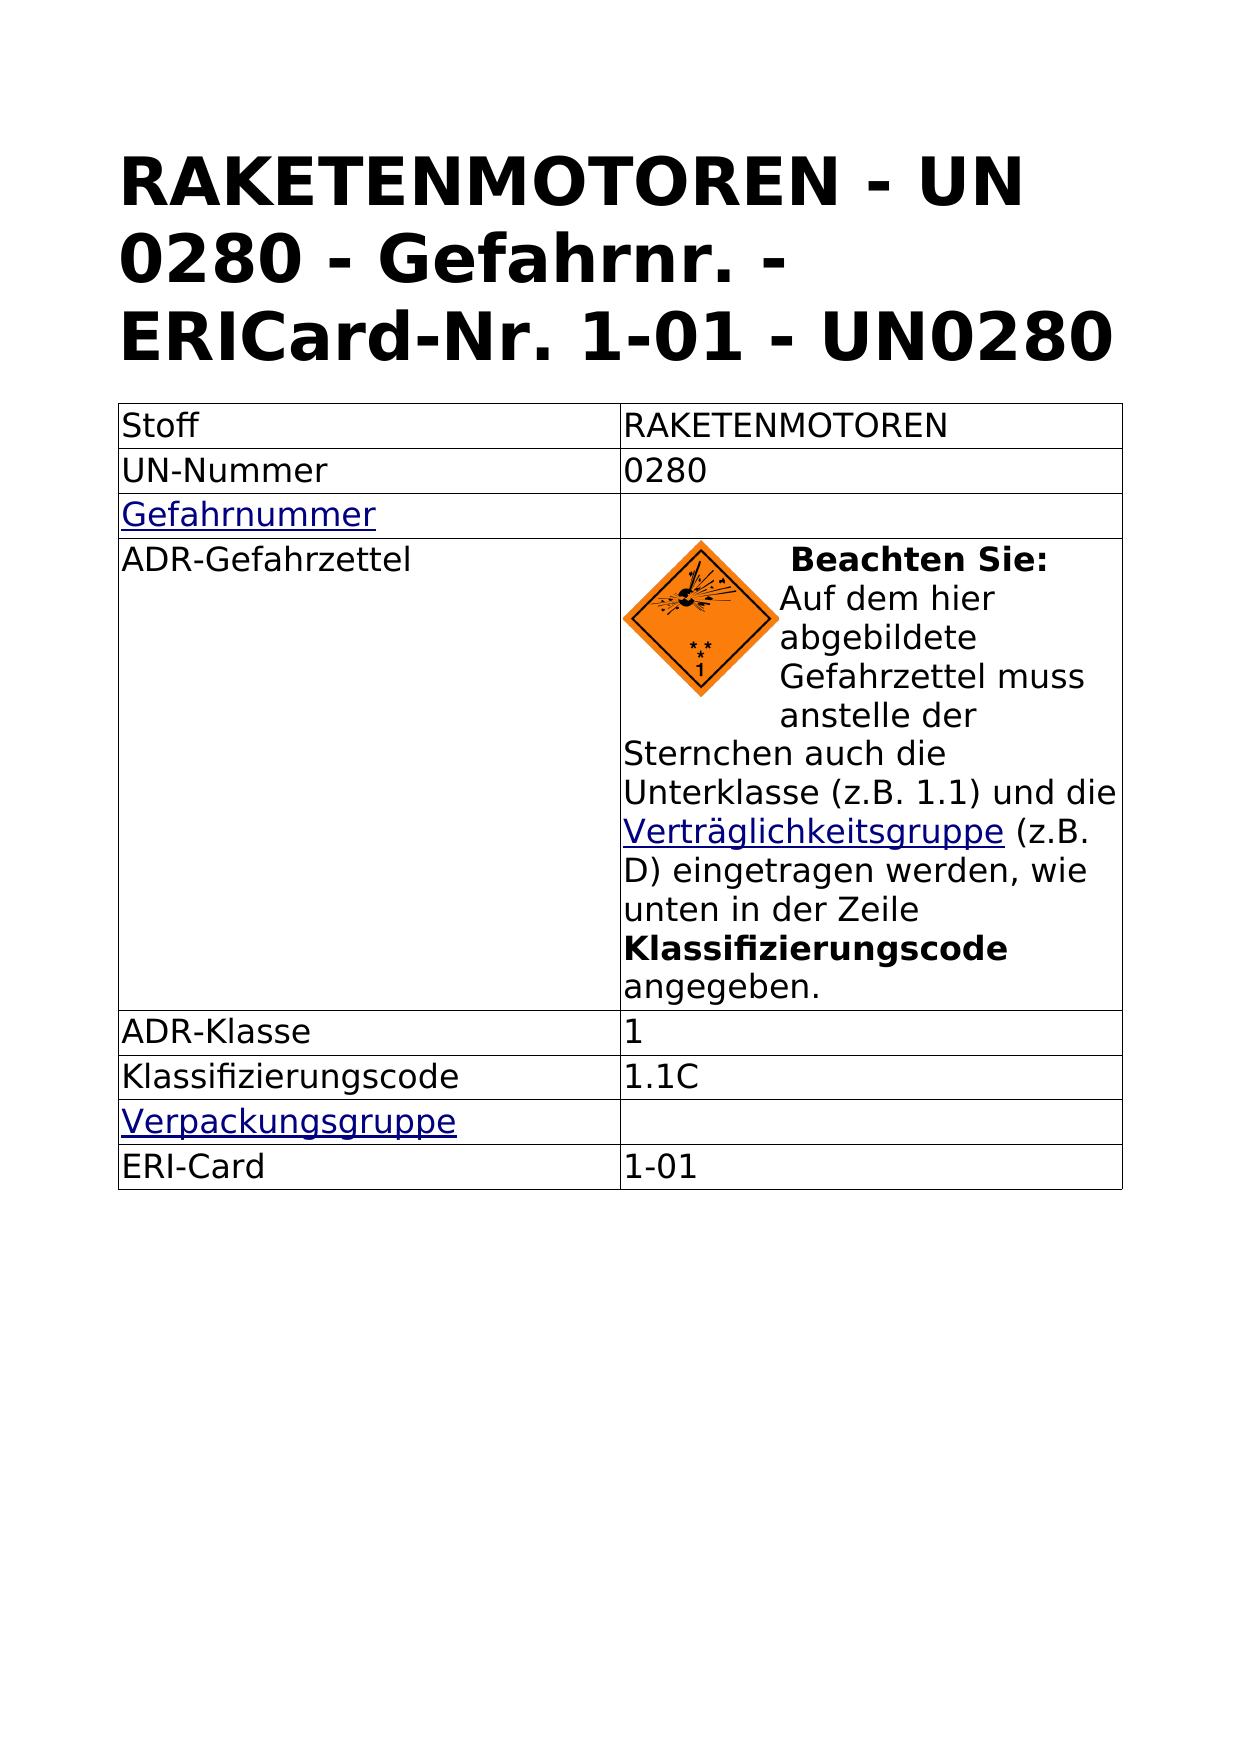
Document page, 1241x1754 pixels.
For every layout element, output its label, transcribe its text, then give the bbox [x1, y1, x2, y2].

table_cell ERI-Card [119, 1145, 620, 1189]
table_cell 1 [621, 1011, 1122, 1054]
picture [622, 540, 780, 697]
table_cell 1-01 [621, 1145, 1122, 1189]
table_cell [621, 494, 1122, 538]
table_cell Gefahrnummer [119, 494, 620, 538]
table_header RAKETENMOTOREN [621, 404, 1122, 448]
table_cell ADR-Gefahrzettel [119, 539, 620, 1010]
table_cell [621, 1100, 1122, 1144]
subtitle RAKETENMOTOREN - UN 0280 - Gefahrnr. - ERICard-Nr. 1-01 - UN0280 [118, 143, 1122, 376]
table_cell 0280 [621, 449, 1122, 493]
table_cell Verpackungsgruppe [119, 1100, 620, 1144]
table_cell Klassifizierungscode [119, 1056, 620, 1099]
table_cell ADR-Klasse [119, 1011, 620, 1054]
table_header Stoff [119, 404, 620, 448]
table_cell Beachten Sie: Auf dem hier abgebildete Gefahrzettel muss anstelle der Sternchen auch die Unterklasse (z.B. 1.1) und die Verträglichkeitsgruppe (z.B. D) eingetragen werden, wie unten in der Zeile Klassifizierungscode angegeben. [621, 539, 1122, 1010]
table_cell UN-Nummer [119, 449, 620, 493]
table_cell 1.1C [621, 1056, 1122, 1099]
